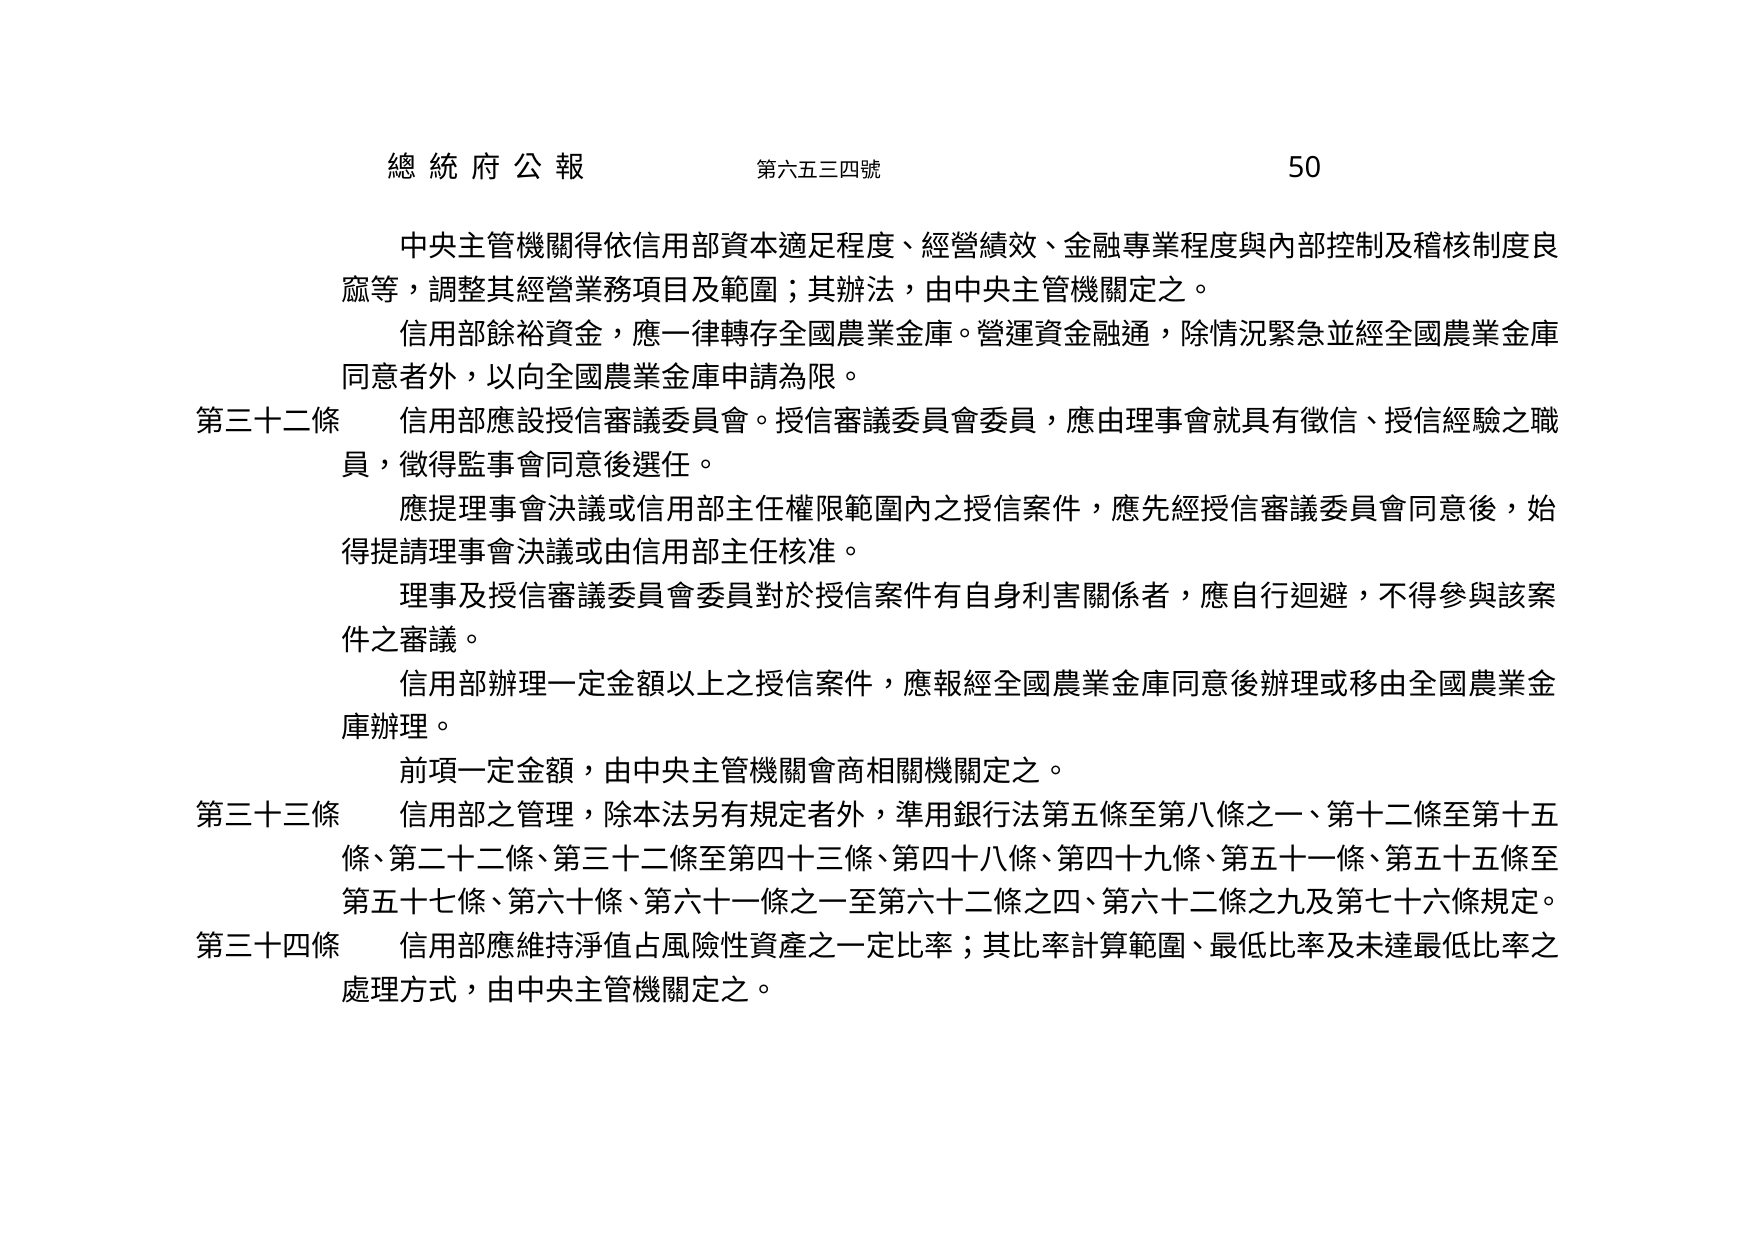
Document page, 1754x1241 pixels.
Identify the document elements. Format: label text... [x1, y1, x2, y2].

text 應提理事會決議或信用部主任權限範圍內之授信案件，應先經授信審議委員會同意後，始得提請理事會決議或由信用部主任核准。 [341, 484, 1559, 572]
text 中央主管機關得依信用部資本適足程度、經營績效、金融專業程度與內部控制及稽核制度良窳等，調整其經營業務項目及範圍；其辦法，由中央主管機關定之。 [341, 222, 1559, 309]
text 信用部餘裕資金，應一律轉存全國農業金庫。營運資金融通，除情況緊急並經全國農業金庫同意者外，以向全國農業金庫申請為限。 [341, 309, 1559, 397]
text 理事及授信審議委員會委員對於授信案件有自身利害關係者，應自行迴避，不得參與該案件之審議。 [341, 572, 1559, 659]
text 信用部辦理一定金額以上之授信案件，應報經全國農業金庫同意後辦理或移由全國農業金庫辦理。 [341, 659, 1559, 747]
text 前項一定金額，由中央主管機關會商相關機關定之。 [341, 747, 1559, 790]
text 第三十四條 信用部應維持淨值占風險性資產之一定比率；其比率計算範圍、最低比率及未達最低比率之處理方式，由中央主管機關定之。 [195, 922, 1559, 1009]
text 第三十三條 信用部之管理，除本法另有規定者外，準用銀行法第五條至第八條之一、第十二條至第十五條、第二十二條、第三十二條至第四十三條、第四十八條、第四十九條、第五十一條、第五十五條至第五十七條、第六十條、第六十一條之一至第六十二條之四、第六十二條之九及第七十六條規定。 [195, 790, 1559, 922]
text 第三十二條 信用部應設授信審議委員會。授信審議委員會委員，應由理事會就具有徵信、授信經驗之職員，徵得監事會同意後選任。 [195, 397, 1559, 484]
